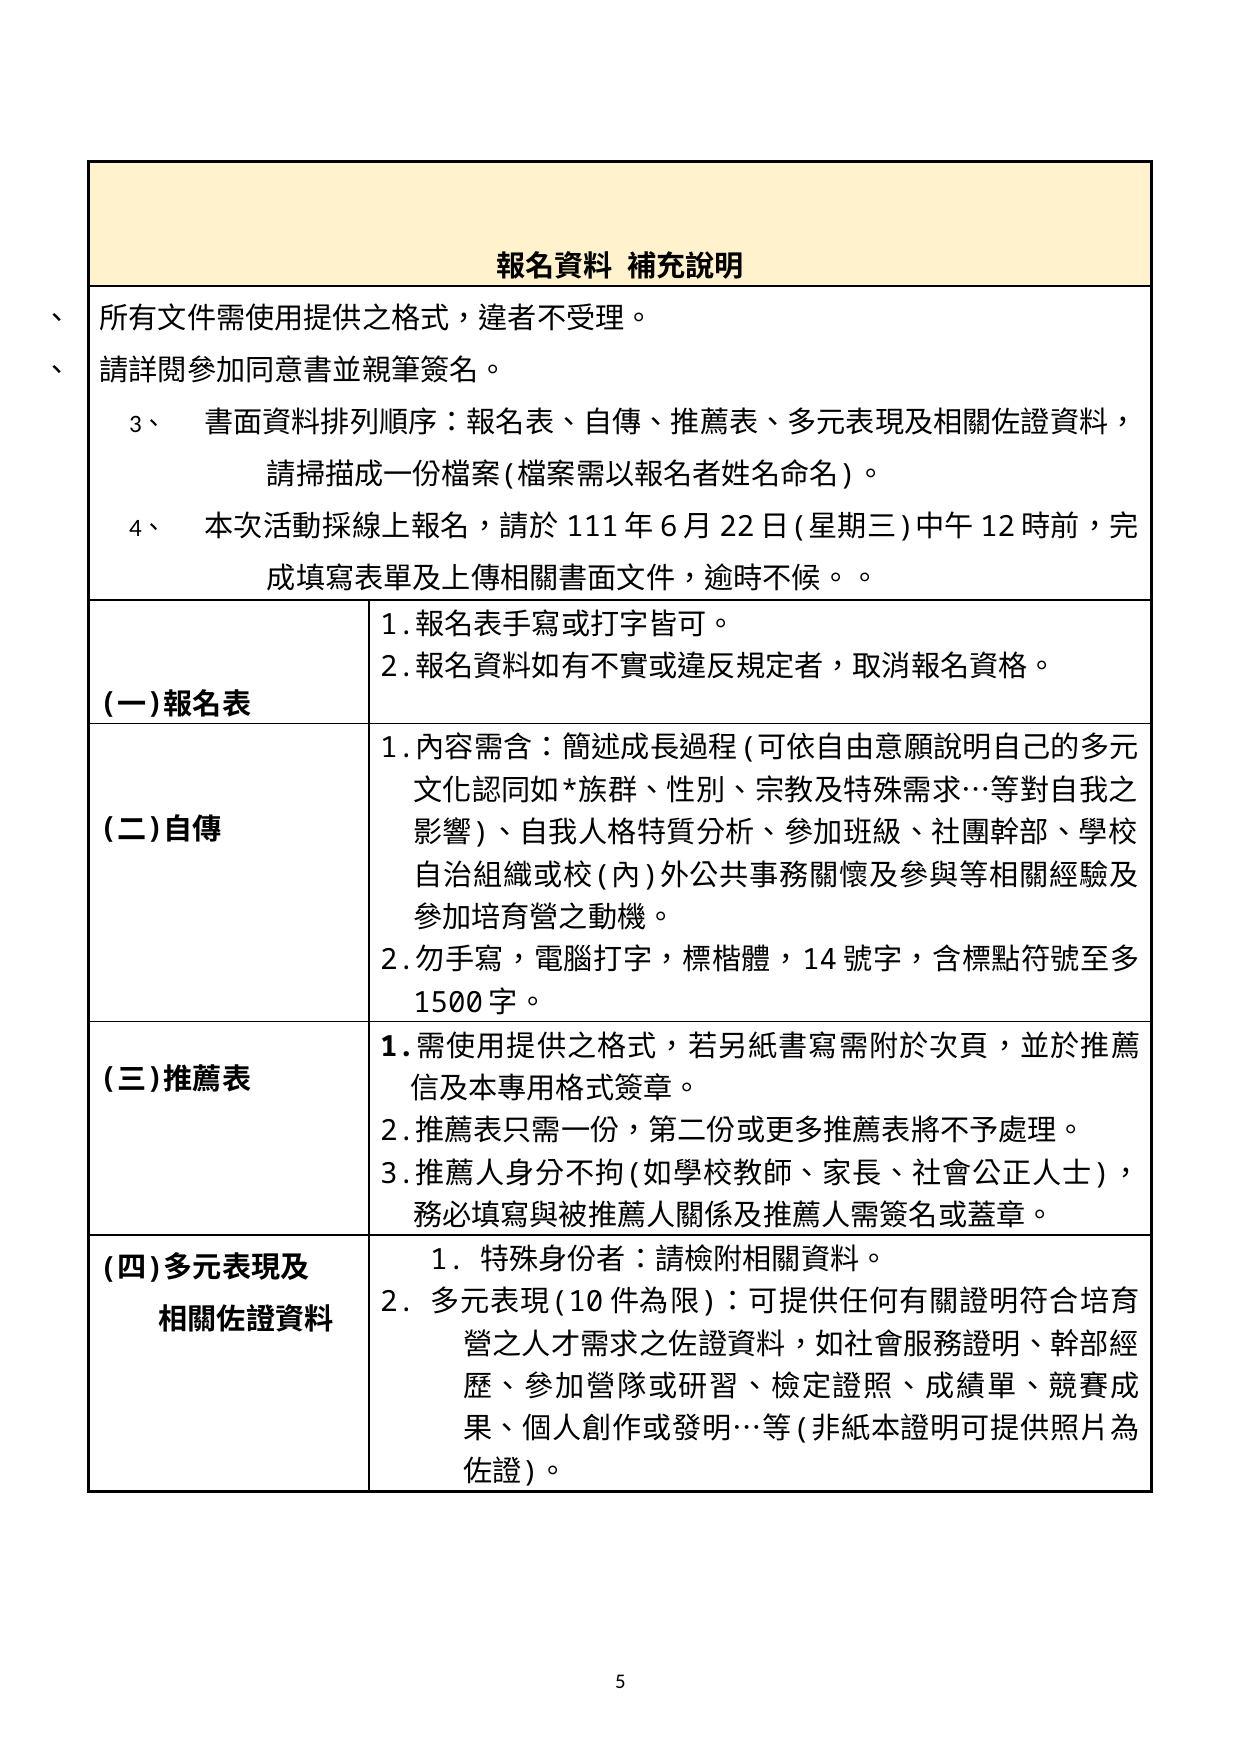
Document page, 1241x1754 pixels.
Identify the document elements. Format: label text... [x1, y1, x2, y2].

table_cell 特殊身份者：請檢附相關資料。 多元表現(10件為限)：可提供任何有關證明符合培育營之人才需求之佐證資料，如社會服務證明、幹部經歷、參加營隊或研習、檢定證照、成績單、競賽成果、個人創作或發明…等(非紙本證明可提供照片為佐證)。 [370, 1236, 1150, 1490]
table_cell 1.報名表手寫或打字皆可。 2.報名資料如有不實或違反規定者，取消報名資格。 [370, 601, 1150, 722]
table_cell (四)多元表現及 相關佐證資料 [90, 1236, 368, 1490]
table_cell 1.需使用提供之格式，若另紙書寫需附於次頁，並於推薦信及本專用格式簽章。 2.推薦表只需一份，第二份或更多推薦表將不予處理。 3.推薦人身分不拘(如學校教師、家長、社會公正人士)，務必填寫與被推薦人關係及推薦人需簽名或蓋章。 [370, 1022, 1150, 1234]
table_cell 1.內容需含：簡述成長過程(可依自由意願說明自己的多元文化認同如*族群、性別、宗教及特殊需求…等對自我之影響)、自我人格特質分析、參加班級、社團幹部、學校自治組織或校(內)外公共事務關懷及參與等相關經驗及參加培育營之動機。 2.勿手寫，電腦打字，標楷體，14號字，含標點符號至多1500字。 [370, 724, 1150, 1021]
table_cell (二)自傳 [90, 724, 368, 1021]
table_header 報名資料 補充說明 [90, 163, 1150, 285]
table_cell (一)報名表 [90, 601, 368, 722]
table_cell (三)推薦表 [90, 1022, 368, 1234]
table_cell 所有文件需使用提供之格式，違者不受理。 請詳閱參加同意書並親筆簽名。 書面資料排列順序：報名表、自傳、推薦表、多元表現及相關佐證資料，請掃描成一份檔案(檔案需以報名者姓名命名)。 本次活動採線上報名，請於111年6月22日(星期三)中午12時前，完成填寫表單及上傳相關書面文件，逾時不候。。 [90, 287, 1150, 599]
